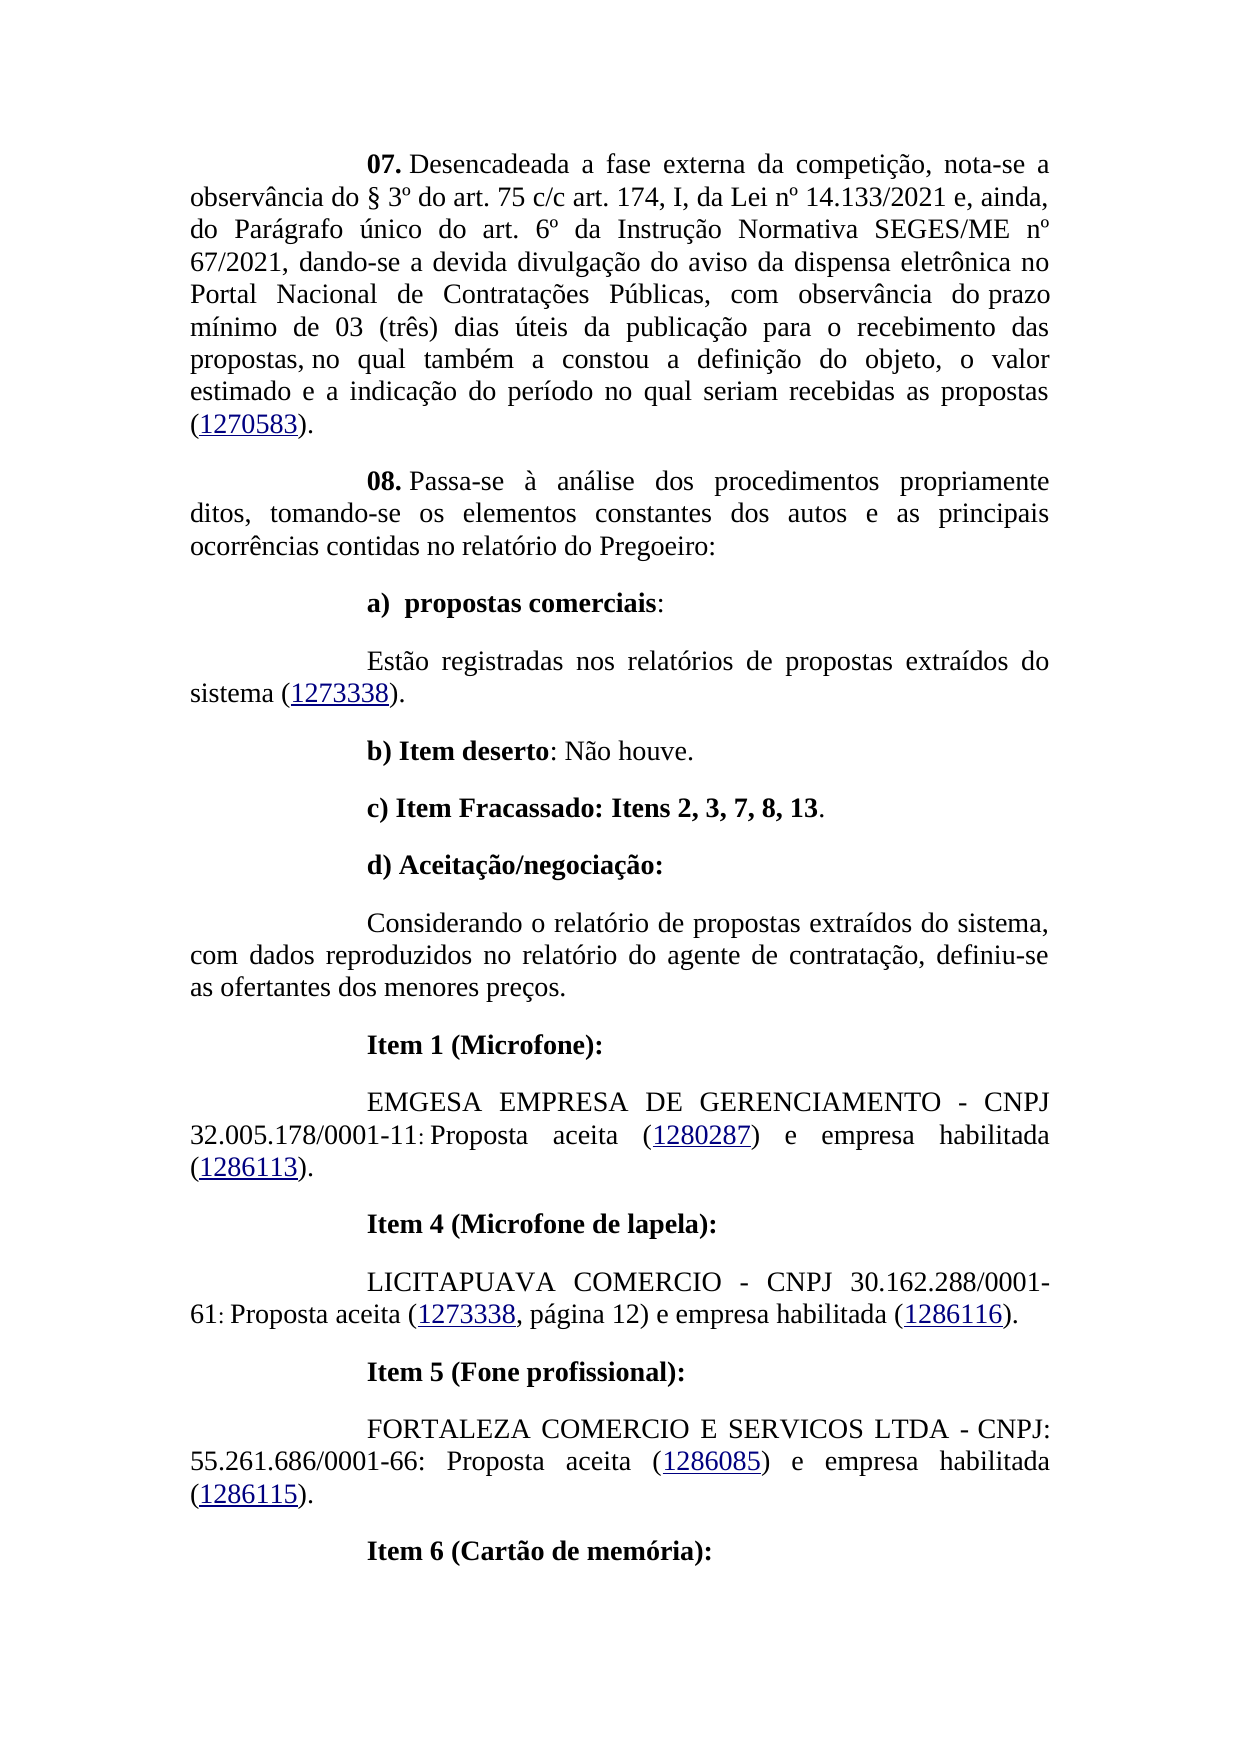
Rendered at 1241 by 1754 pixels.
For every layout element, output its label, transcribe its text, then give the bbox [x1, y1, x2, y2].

text LICITAPUAVA COMERCIO - CNPJ 30.162.288/0001-61: Proposta aceita (1273338, página 12) e empresa habilitada (1286116). [190, 1265, 1051, 1330]
text Item 4 (Microfone de lapela): [190, 1207, 1051, 1240]
text b) Item deserto: Não houve. [190, 733, 1051, 766]
text c) Item Fracassado: Itens 2, 3, 7, 8, 13. [190, 791, 1051, 823]
text Considerando o relatório de propostas extraídos do sistema, com dados reproduzidos no relatório do agente de contratação, definiu-se as ofertantes dos menores preços. [190, 906, 1051, 1003]
text Item 5 (Fone profissional): [190, 1355, 1051, 1387]
text d) Aceitação/negociação: [190, 848, 1051, 881]
text Estão registradas nos relatórios de propostas extraídos do sistema (1273338). [190, 644, 1051, 708]
text Item 1 (Microfone): [190, 1028, 1051, 1060]
text 07. Desencadeada a fase externa da competição, nota-se a observância do § 3º do art. 75 c/c art. 174, I, da Lei nº 14.133/2021 e, ainda, do Parágrafo único do art. 6º da Instrução Normativa SEGES/ME nº 67/2021, dando-se a devida divulgação do aviso da dispensa eletrônica no Portal Nacional de Contratações Públicas, com observância do prazo mínimo de 03 (três) dias úteis da publicação para o recebimento das propostas, no qual também a constou a definição do objeto, o valor estimado e a indicação do período no qual seriam recebidas as propostas (1270583). [190, 148, 1051, 439]
text a) propostas comerciais: [190, 586, 1051, 619]
text FORTALEZA COMERCIO E SERVICOS LTDA - CNPJ: 55.261.686/0001-66: Proposta aceita (1286085) e empresa habilitada (1286115). [190, 1412, 1051, 1509]
text EMGESA EMPRESA DE GERENCIAMENTO - CNPJ 32.005.178/0001-11: Proposta aceita (1280287) e empresa habilitada (1286113). [190, 1085, 1051, 1182]
text 08. Passa-se à análise dos procedimentos propriamente ditos, tomando-se os elementos constantes dos autos e as principais ocorrências contidas no relatório do Pregoeiro: [190, 464, 1051, 561]
text Item 6 (Cartão de memória): [190, 1534, 1051, 1567]
